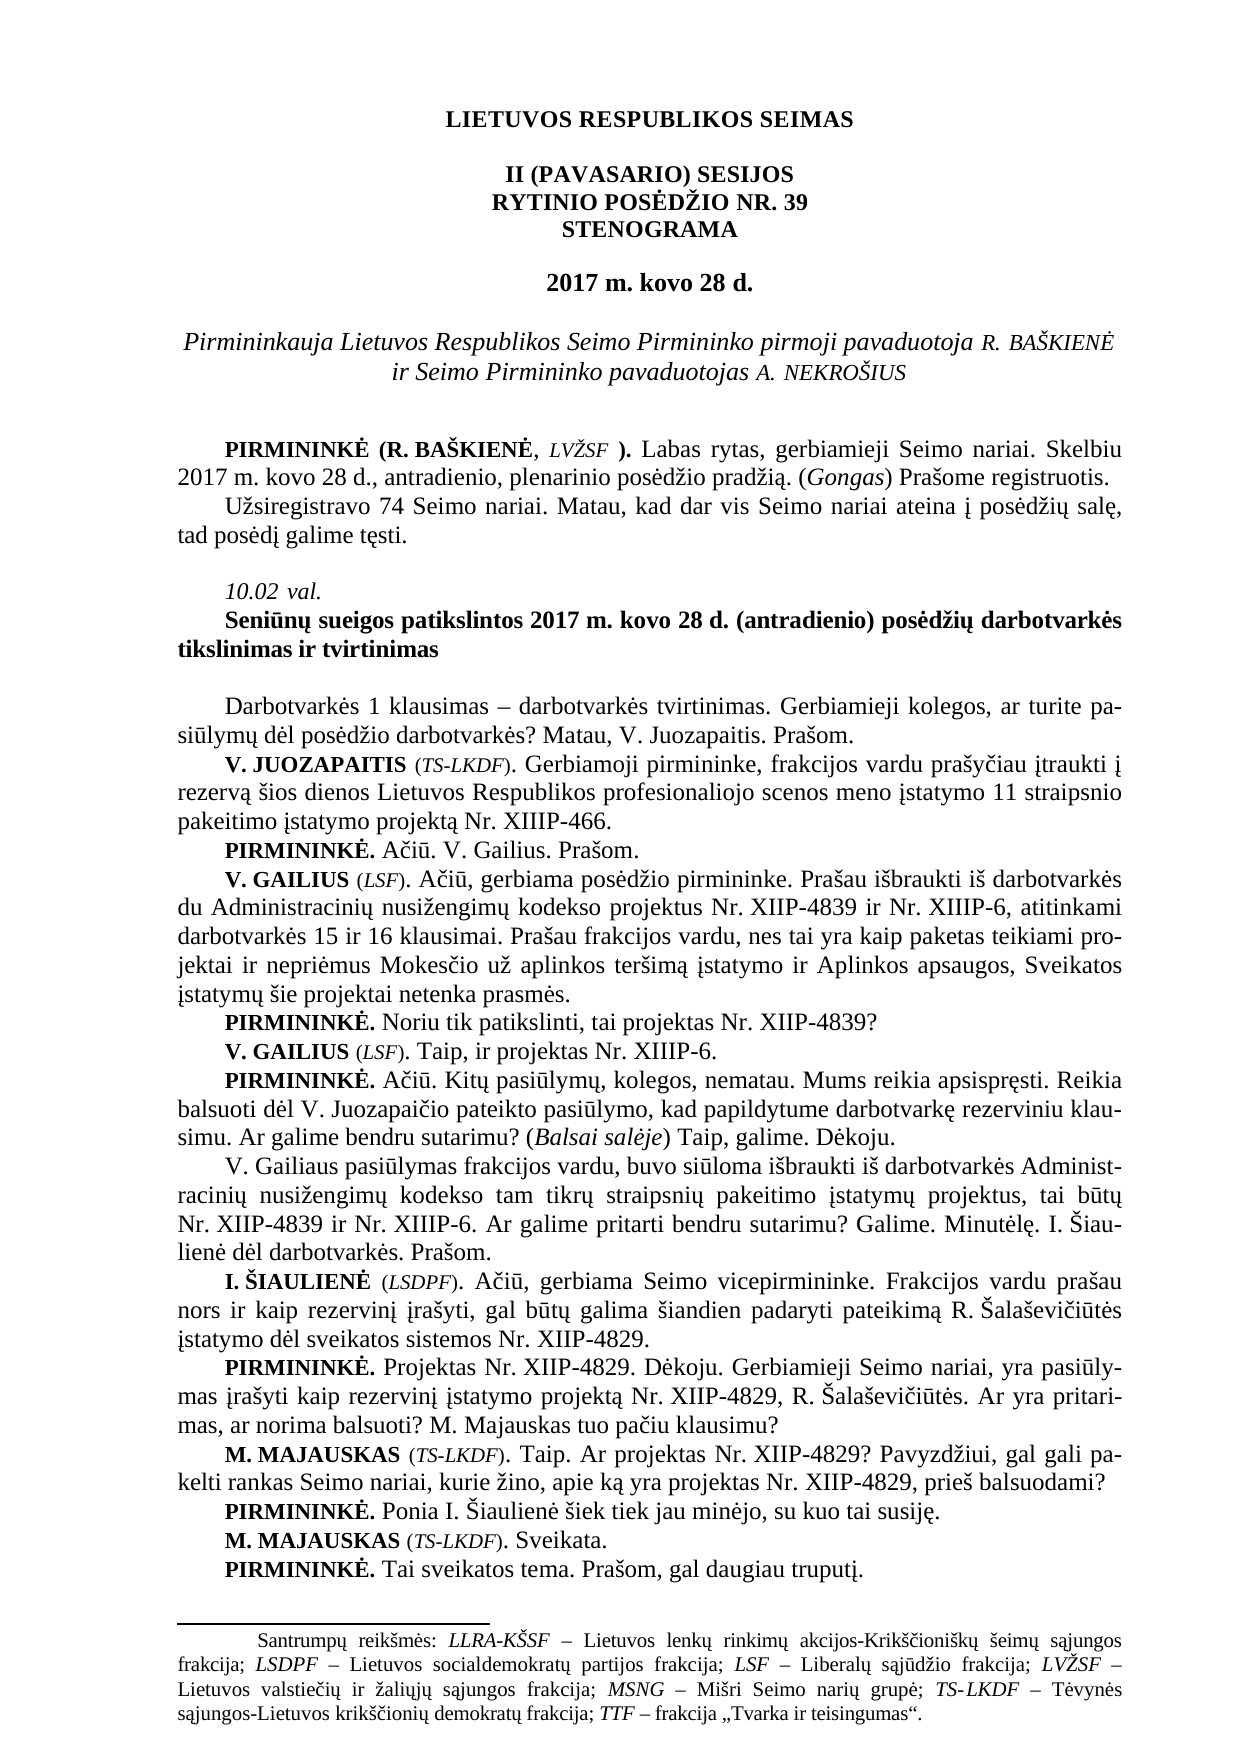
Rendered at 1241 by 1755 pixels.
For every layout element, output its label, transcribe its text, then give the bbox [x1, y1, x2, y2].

text PIRMININKĖ. Po­nia I. Šiau­lie­nė šiek tiek jau mi­nė­jo, su kuo tai su­si­ję. [177, 1496, 1122, 1525]
text Pirmininkauja Lietuvos Respublikos Seimo Pirmininko pirmoji pavaduotoja R. BAŠKIENĖ ir Seimo Pirmininko pavaduotojas A. NEKROŠIUS [177, 326, 1122, 386]
text M. MAJAUSKAS (TS-LKDF). Taip. Ar pro­jek­tas Nr. XIIP-4829? Pa­vyz­džiui, gal ga­li pa­kel­ti ran­kas Sei­mo na­riai, ku­rie ži­no, apie ką yra pro­jek­tas Nr. XIIP-4829, prieš bal­suo­da­mi? [177, 1439, 1122, 1496]
text Santrumpų reikšmės: LLRA-KŠSF – Lietuvos lenkų rinkimų akcijos-Krikščioniškų šeimų sąjungos frakcija; LSDPF – Lietuvos social­demokratų partijos frakcija; LSF – Liberalų sąjūdžio frakcija; LVŽSF – Lietuvos valstiečių ir žaliųjų sąjungos frakcija; MSNG – Mišri Seimo narių grupė; TS‑LKDF – Tėvynės sąjungos-Lietuvos krikščionių demokratų frakcija; TTF – frakcija „Tvarka ir teisingumas“. [177, 1624, 1122, 1724]
text PIRMININKĖ. No­riu tik pa­tiks­lin­ti, tai pro­jek­tas Nr. XIIP-4839? [177, 1007, 1122, 1036]
text PIRMININKĖ (R. BAŠKIENĖ, LVŽSF). La­bas ry­tas, ger­bia­mie­ji Sei­mo na­riai. Skel­biu 2017 m. ko­vo 28 d., ant­ra­die­nio, ple­na­ri­nio po­sė­džio pra­džią. (Gon­gas) Pra­šo­me re­gist­ruo­tis. [177, 434, 1122, 491]
text PIRMININKĖ. Tai svei­ka­tos te­ma. Pra­šom, gal dau­giau tru­pu­tį. [177, 1554, 1122, 1582]
text 2017 m. kovo 28 d. [177, 267, 1122, 297]
text Se­niū­nų su­ei­gos pa­tiks­lin­tos 2017 m. ko­vo 28 d. (ant­ra­die­nio) po­sė­džių dar­bo­tvarkės tiks­li­ni­mas ir tvir­ti­ni­mas [177, 605, 1122, 662]
text PIRMININKĖ. Ačiū. V. Gai­lius. Pra­šom. [177, 835, 1122, 864]
text Dar­bo­tvarkės 1 klau­si­mas – dar­bo­tvarkės tvir­ti­ni­mas. Ger­bia­mie­ji ko­le­gos, ar tu­ri­te pa­siū­ly­mų dėl po­sė­džio dar­bo­tvarkės? Ma­tau, V. Juo­za­pai­tis. Pra­šom. [177, 691, 1122, 749]
text M. MAJAUSKAS (TS-LKDF). Svei­ka­ta. [177, 1525, 1122, 1554]
text PIRMININKĖ. Ačiū. Ki­tų pa­siū­ly­mų, ko­le­gos, ne­ma­tau. Mums rei­kia ap­si­spręs­ti. Rei­kia bal­suo­ti dėl V. Juo­za­pai­čio pa­teik­to pa­siū­ly­mo, kad pa­pil­dy­tu­me dar­bo­tvarkę re­zer­vi­niu klau­si­mu. Ar ga­li­me ben­dru su­ta­ri­mu? (Bal­sai sa­lė­je) Taip, ga­li­me. Dė­ko­ju. [177, 1065, 1122, 1151]
text 10.02 val. [224, 577, 1122, 605]
text PIRMININKĖ. Pro­jek­tas Nr. XIIP-4829. Dė­ko­ju. Ger­bia­mie­ji Sei­mo na­riai, yra pa­siū­ly­mas įra­šy­ti kaip re­zer­vi­nį įsta­ty­mo pro­jek­tą Nr. XIIP-4829, R. Ša­la­še­vi­čiū­tės. Ar yra pri­ta­ri­mas, ar no­ri­ma bal­suo­ti? M. Ma­jaus­kas tuo pa­čiu klau­si­mu? [177, 1352, 1122, 1439]
title II (PAVASARIO) SESIJOS [177, 160, 1122, 187]
text V. Gai­liaus pa­siū­ly­mas frak­ci­jos var­du, bu­vo siū­lo­ma iš­brauk­ti iš dar­bo­tvarkės Ad­mi­nist­ra­ci­nių nu­si­žen­gi­mų ko­dek­so tam tik­rų straips­nių pa­kei­ti­mo įsta­ty­mų pro­jek­tus, tai bū­tų Nr. XIIP-4839 ir Nr. XIIIP-6. Ar ga­li­me pri­tar­ti ben­dru su­ta­ri­mu? Ga­li­me. Mi­nu­tė­lę. I. Šiau­lie­nė dėl dar­bo­tvarkės. Pra­šom. [177, 1151, 1122, 1266]
text Už­si­re­gist­ra­vo 74 Sei­mo na­riai. Ma­tau, kad dar vis Sei­mo na­riai at­ei­na į po­sė­džių sa­lę, tad po­sė­dį ga­li­me tęs­ti. [177, 491, 1122, 549]
title LIETUVOS RESPUBLIKOS SEIMAS [177, 105, 1122, 132]
title RYTINIO posėdžio NR. 39 [177, 187, 1122, 215]
text V. GAILIUS (LSF). Ačiū, ger­bia­ma po­sė­džio pir­mi­nin­ke. Pra­šau iš­brauk­ti iš dar­bo­tvarkės du Ad­mi­nist­ra­ci­nių nu­si­žen­gi­mų ko­dek­so pro­jek­tus Nr. XIIP-4839 ir Nr. XIIIP-6, ati­tin­ka­mi dar­bo­tvarkės 15 ir 16 klau­si­mai. Pra­šau frak­ci­jos var­du, nes tai yra kaip pa­ke­tas tei­kia­mi pro­jek­tai ir ne­pri­ėmus Mo­kes­čio už ap­lin­kos ter­ši­mą įsta­ty­mo ir Ap­lin­kos ap­sau­gos, Svei­ka­tos įsta­ty­mų šie pro­jek­tai ne­ten­ka pras­mės. [177, 864, 1122, 1007]
title STENOGRAMA [177, 215, 1122, 243]
text V. GAILIUS (LSF). Taip, ir pro­jek­tas Nr. XIIIP-6. [177, 1036, 1122, 1065]
text V. JUOZAPAITIS (TS-LKDF). Ger­bia­mo­ji pir­mi­nin­ke, frak­ci­jos var­du pra­šy­čiau įtrauk­ti į re­zer­vą šios die­nos Lie­tu­vos Res­pub­li­kos pro­fe­sio­na­liojo sce­nos me­no įsta­ty­mo 11 straips­nio pa­kei­ti­mo įsta­ty­mo pro­jek­tą Nr. XIIIP-466. [177, 749, 1122, 835]
text I. ŠIAULIENĖ (LSDPF). Ačiū, ger­bia­ma Sei­mo vi­ce­pir­mi­nin­ke. Frak­ci­jos var­du pra­šau nors ir kaip re­zer­vi­nį įra­šy­ti, gal bū­tų ga­li­ma šian­dien pa­da­ry­ti pa­tei­ki­mą R. Ša­la­še­vi­čiū­tės įsta­ty­mo dėl svei­ka­tos sis­te­mos Nr. XIIP-4829. [177, 1266, 1122, 1352]
